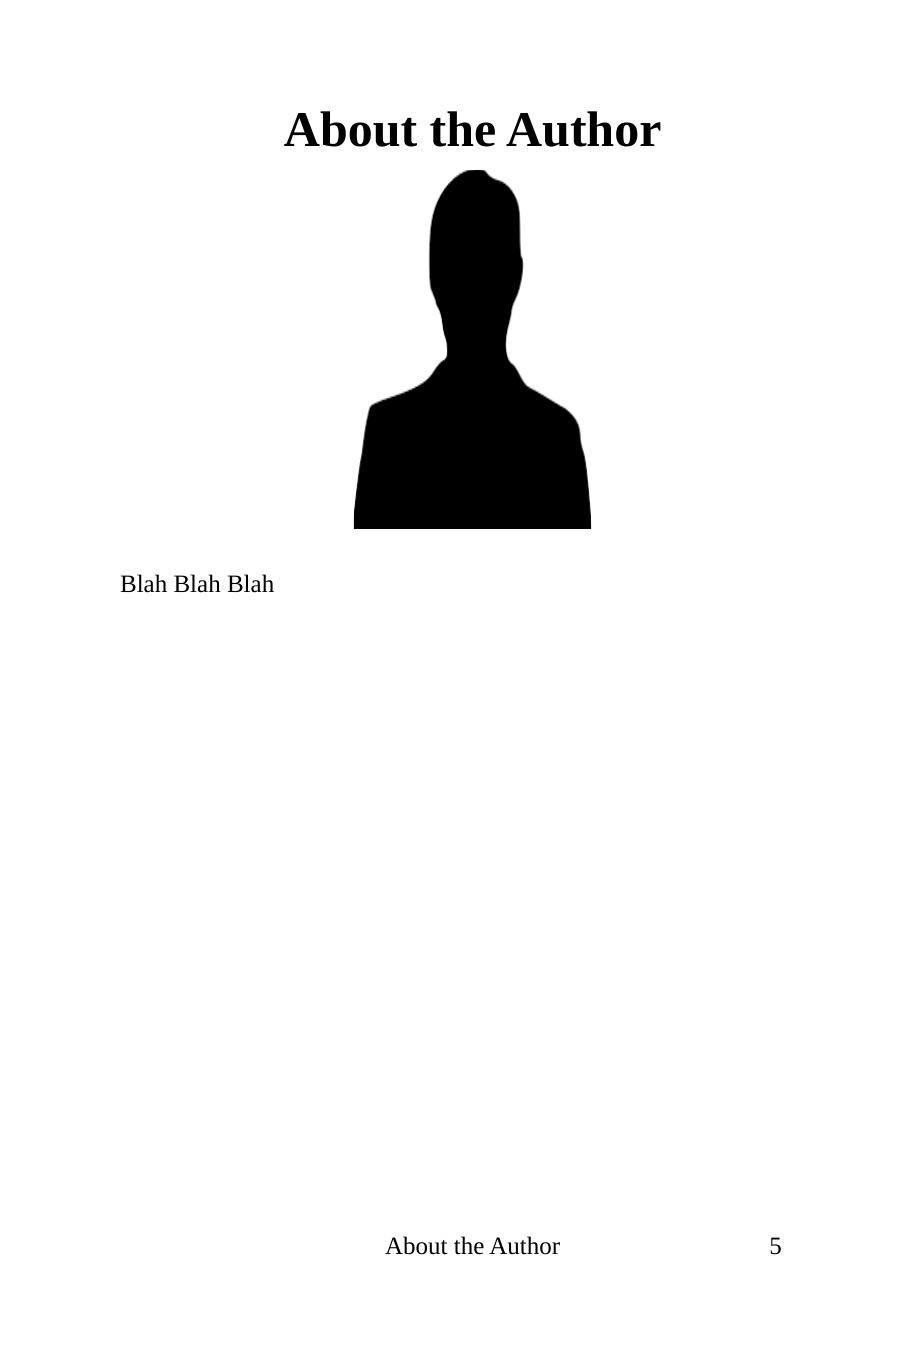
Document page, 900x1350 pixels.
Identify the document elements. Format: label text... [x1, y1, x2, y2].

picture [353, 170, 592, 529]
text Blah Blah Blah [120, 569, 825, 598]
subtitle About the Author [120, 100, 825, 157]
